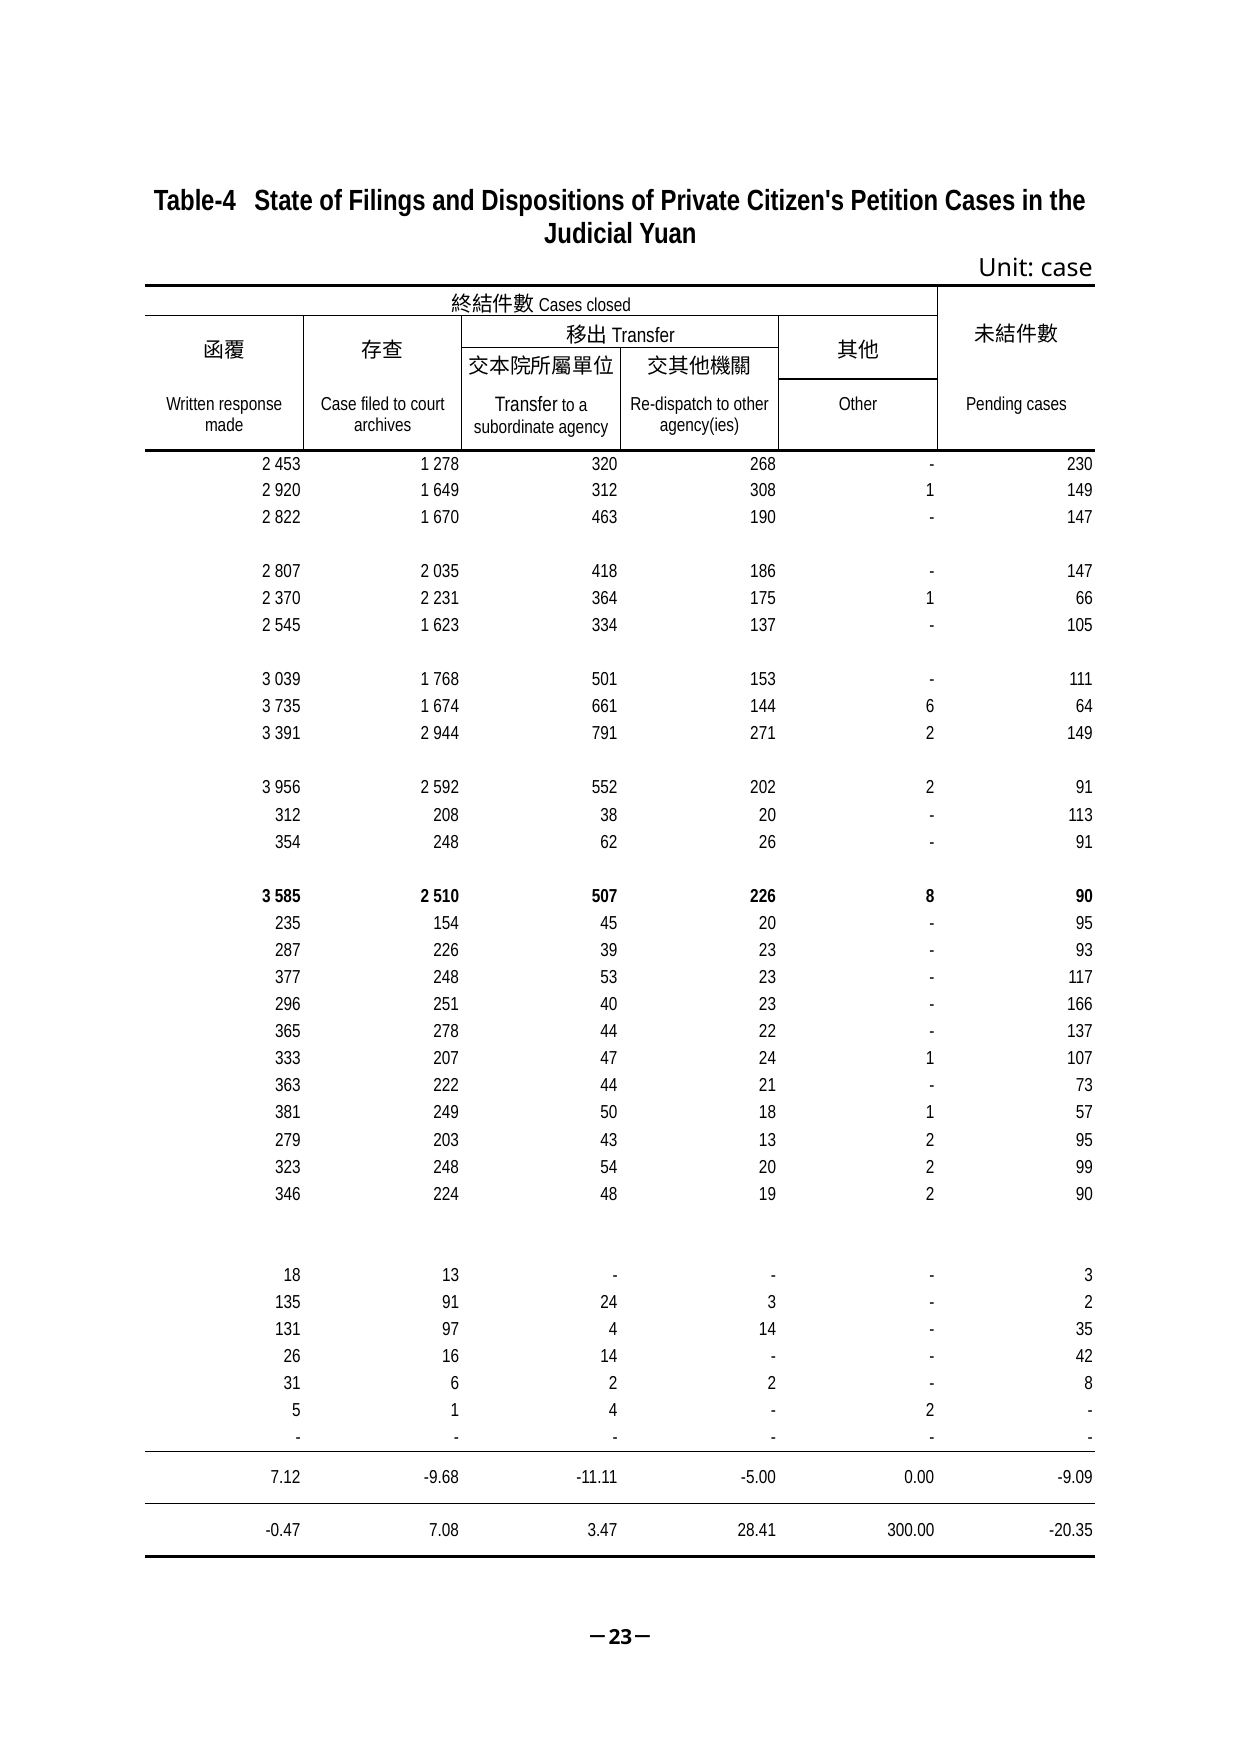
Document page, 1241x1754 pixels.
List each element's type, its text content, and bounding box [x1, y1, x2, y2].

table_cell 95 [937, 1126, 1095, 1153]
table_cell 24 [620, 1045, 778, 1072]
table_cell 333 [145, 1045, 303, 1072]
table_cell 208 [303, 801, 462, 828]
table_cell 2 [620, 1370, 778, 1397]
table_cell 6 [779, 693, 937, 719]
table_cell [937, 1234, 1095, 1261]
table_cell 1 278 [303, 452, 462, 476]
table_cell 45 [462, 909, 620, 936]
table_cell 2 035 [303, 557, 462, 584]
table_cell 377 [145, 963, 303, 990]
table_cell - [303, 1424, 462, 1451]
table_cell 463 [462, 503, 620, 530]
table_cell 107 [937, 1045, 1095, 1072]
table_cell 111 [937, 665, 1095, 692]
table_cell [620, 855, 778, 882]
table_cell 90 [937, 882, 1095, 909]
table_cell - [779, 990, 937, 1017]
table_cell 3 [620, 1288, 778, 1315]
table_cell - [779, 936, 937, 963]
table_cell 20 [620, 801, 778, 828]
table_cell [620, 530, 778, 557]
table_cell 190 [620, 503, 778, 530]
table_cell 48 [462, 1180, 620, 1207]
table_cell - [779, 1315, 937, 1342]
table_cell 57 [937, 1099, 1095, 1126]
table_cell 235 [145, 909, 303, 936]
table_cell [937, 1207, 1095, 1234]
table_cell 7.08 [303, 1504, 462, 1555]
table_header 未結件數 [938, 287, 1095, 378]
table_cell 1 [779, 1099, 937, 1126]
table_cell 1 768 [303, 665, 462, 692]
table_cell 248 [303, 963, 462, 990]
table_cell [145, 1207, 303, 1234]
table_cell 661 [462, 693, 620, 719]
table_cell 53 [462, 963, 620, 990]
table_cell 95 [937, 909, 1095, 936]
table_cell - [620, 1424, 778, 1451]
table_cell 312 [462, 476, 620, 503]
table_cell [145, 530, 303, 557]
table_cell 271 [620, 720, 778, 747]
table_cell [303, 530, 462, 557]
table_cell - [779, 1288, 937, 1315]
table_cell 308 [620, 476, 778, 503]
table_cell 2 [779, 720, 937, 747]
table_cell 2 [779, 1397, 937, 1424]
table_cell Written response made [145, 378, 303, 449]
table_cell - [779, 1261, 937, 1288]
table_cell 1 [779, 476, 937, 503]
table_cell 21 [620, 1072, 778, 1099]
table_cell 42 [937, 1343, 1095, 1369]
table_cell 296 [145, 990, 303, 1017]
table_cell 47 [462, 1045, 620, 1072]
table_cell 418 [462, 557, 620, 584]
table_cell - [779, 1018, 937, 1044]
table_cell [145, 1234, 303, 1261]
table_cell [462, 747, 620, 774]
table_cell [937, 855, 1095, 882]
table_cell 2 [779, 1180, 937, 1207]
table_cell 2 545 [145, 611, 303, 638]
table_cell - [779, 801, 937, 828]
table_cell 1 670 [303, 503, 462, 530]
table_cell - [620, 1261, 778, 1288]
table_cell Transfer to a subordinate agency [462, 378, 620, 449]
table_cell [620, 747, 778, 774]
table_cell 203 [303, 1126, 462, 1153]
table_cell 23 [620, 936, 778, 963]
table_cell 4 [462, 1315, 620, 1342]
table_cell 507 [462, 882, 620, 909]
table_cell 20 [620, 1153, 778, 1180]
table_cell [303, 855, 462, 882]
table_cell 31 [145, 1370, 303, 1397]
table_cell 186 [620, 557, 778, 584]
text Unit: case [148, 250, 1092, 284]
table_cell 287 [145, 936, 303, 963]
table_cell 4 [462, 1397, 620, 1424]
table_cell 73 [937, 1072, 1095, 1099]
table_cell [303, 1234, 462, 1261]
table_cell 166 [937, 990, 1095, 1017]
table_cell 2 370 [145, 584, 303, 611]
table_cell 64 [937, 693, 1095, 719]
table_cell 1 649 [303, 476, 462, 503]
table_cell [462, 855, 620, 882]
table_cell 3 956 [145, 774, 303, 801]
table_cell - [620, 1343, 778, 1369]
table_cell [937, 747, 1095, 774]
table_cell [779, 638, 937, 665]
table_cell - [779, 557, 937, 584]
table_cell 105 [937, 611, 1095, 638]
table_cell 1 623 [303, 611, 462, 638]
table_cell 2 807 [145, 557, 303, 584]
table_cell 7.12 [145, 1452, 303, 1503]
table_cell -9.09 [937, 1452, 1095, 1503]
table_cell 其他 [779, 316, 937, 378]
table_cell 2 510 [303, 882, 462, 909]
table_cell 8 [937, 1370, 1095, 1397]
table_cell 54 [462, 1153, 620, 1180]
table_cell Other [779, 380, 937, 449]
table_cell 39 [462, 936, 620, 963]
table_cell - [145, 1424, 303, 1451]
table_cell 224 [303, 1180, 462, 1207]
table_cell Re-dispatch to other agency(ies) [621, 378, 778, 449]
table_cell 364 [462, 584, 620, 611]
table_cell 147 [937, 557, 1095, 584]
table_cell 91 [937, 828, 1095, 855]
table_cell 91 [303, 1288, 462, 1315]
table_cell 300.00 [779, 1504, 937, 1555]
table_cell 3.47 [462, 1504, 620, 1555]
table_cell 3 735 [145, 693, 303, 719]
table_cell 131 [145, 1315, 303, 1342]
table_cell 791 [462, 720, 620, 747]
table_cell 交其他機關 [621, 348, 778, 378]
table_cell 552 [462, 774, 620, 801]
table_cell 346 [145, 1180, 303, 1207]
table_cell 91 [937, 774, 1095, 801]
table_cell -9.68 [303, 1452, 462, 1503]
table_cell [937, 638, 1095, 665]
table_cell 38 [462, 801, 620, 828]
table_cell 2 592 [303, 774, 462, 801]
table_cell -5.00 [620, 1452, 778, 1503]
table_cell 279 [145, 1126, 303, 1153]
table_cell [462, 530, 620, 557]
table_cell 251 [303, 990, 462, 1017]
table_cell 62 [462, 828, 620, 855]
table_cell - [779, 1072, 937, 1099]
table_cell 50 [462, 1099, 620, 1126]
table_cell 137 [620, 611, 778, 638]
table_cell 18 [620, 1099, 778, 1126]
table_cell 202 [620, 774, 778, 801]
table_cell 16 [303, 1343, 462, 1369]
table_cell [303, 747, 462, 774]
table_cell 交本院所屬單位 [462, 348, 620, 378]
table_cell [145, 638, 303, 665]
table_cell 移出Transfer [462, 316, 778, 347]
table_cell 13 [303, 1261, 462, 1288]
table_cell 97 [303, 1315, 462, 1342]
table_cell 2 [779, 774, 937, 801]
table_cell 207 [303, 1045, 462, 1072]
table_cell 44 [462, 1072, 620, 1099]
table_cell -0.47 [145, 1504, 303, 1555]
table_cell 248 [303, 1153, 462, 1180]
table_cell 113 [937, 801, 1095, 828]
table_cell 90 [937, 1180, 1095, 1207]
table_cell 3 [937, 1261, 1095, 1288]
table_cell - [462, 1261, 620, 1288]
table_cell 19 [620, 1180, 778, 1207]
table_cell - [462, 1424, 620, 1451]
table_cell 153 [620, 665, 778, 692]
table_cell 149 [937, 476, 1095, 503]
table_cell 175 [620, 584, 778, 611]
table_cell 365 [145, 1018, 303, 1044]
table_cell 226 [620, 882, 778, 909]
table_cell 存查 [304, 316, 461, 378]
table_cell 354 [145, 828, 303, 855]
table_cell 93 [937, 936, 1095, 963]
table_cell 18 [145, 1261, 303, 1288]
table_cell 2 [779, 1126, 937, 1153]
table_cell 334 [462, 611, 620, 638]
table_cell [779, 530, 937, 557]
table_cell 226 [303, 936, 462, 963]
table_header 終結件數Cases closed [145, 287, 937, 315]
table_cell 501 [462, 665, 620, 692]
table_cell - [779, 611, 937, 638]
table_cell 5 [145, 1397, 303, 1424]
table_cell 1 674 [303, 693, 462, 719]
table_cell 248 [303, 828, 462, 855]
table_cell 0.00 [779, 1452, 937, 1503]
table_cell 14 [620, 1315, 778, 1342]
table_cell 6 [303, 1370, 462, 1397]
text Table-4 State of Filings and Dispositions of Private Citizen's Petition Cases in the Judicial Yuan [148, 183, 1092, 250]
table_cell [303, 1207, 462, 1234]
table_cell 3 391 [145, 720, 303, 747]
table_cell 135 [145, 1288, 303, 1315]
table_cell [145, 747, 303, 774]
table_cell Pending cases [938, 378, 1095, 449]
table_cell - [779, 1343, 937, 1369]
table_cell [462, 1207, 620, 1234]
table_cell [937, 530, 1095, 557]
table_cell Case filed to court archives [304, 378, 461, 449]
table_cell 35 [937, 1315, 1095, 1342]
table_cell [620, 1234, 778, 1261]
table_cell 40 [462, 990, 620, 1017]
table_cell 1 [303, 1397, 462, 1424]
table_cell - [937, 1397, 1095, 1424]
table_cell 2 944 [303, 720, 462, 747]
table_cell - [779, 665, 937, 692]
table_cell 3 039 [145, 665, 303, 692]
table_cell 8 [779, 882, 937, 909]
table_cell 249 [303, 1099, 462, 1126]
table_cell 2 920 [145, 476, 303, 503]
table_cell - [779, 1370, 937, 1397]
table_cell 23 [620, 963, 778, 990]
table_cell - [779, 503, 937, 530]
table_cell 43 [462, 1126, 620, 1153]
table_cell 20 [620, 909, 778, 936]
table_cell 230 [937, 452, 1095, 476]
table_cell [145, 855, 303, 882]
table_cell 312 [145, 801, 303, 828]
table_cell - [779, 828, 937, 855]
table_cell 381 [145, 1099, 303, 1126]
table_cell 144 [620, 693, 778, 719]
table_cell [620, 638, 778, 665]
table_cell [620, 1207, 778, 1234]
table_cell 26 [145, 1343, 303, 1369]
table_cell 278 [303, 1018, 462, 1044]
table_cell 26 [620, 828, 778, 855]
table_cell -20.35 [937, 1504, 1095, 1555]
table_cell 149 [937, 720, 1095, 747]
table_cell 1 [779, 1045, 937, 1072]
table_cell 44 [462, 1018, 620, 1044]
table_cell 24 [462, 1288, 620, 1315]
table_cell 2 [779, 1153, 937, 1180]
table_cell 1 [779, 584, 937, 611]
table_cell 14 [462, 1343, 620, 1369]
table_cell -11.11 [462, 1452, 620, 1503]
table_cell 22 [620, 1018, 778, 1044]
table_cell 13 [620, 1126, 778, 1153]
table_cell 2 822 [145, 503, 303, 530]
table_cell - [779, 452, 937, 476]
table_cell 66 [937, 584, 1095, 611]
table_cell - [779, 963, 937, 990]
table_cell 28.41 [620, 1504, 778, 1555]
table_cell 2 [937, 1288, 1095, 1315]
table_cell [779, 1207, 937, 1234]
table_cell 363 [145, 1072, 303, 1099]
table_cell 154 [303, 909, 462, 936]
table_cell 320 [462, 452, 620, 476]
table_cell 2 231 [303, 584, 462, 611]
table_cell [779, 1234, 937, 1261]
table_cell 323 [145, 1153, 303, 1180]
table_cell [462, 1234, 620, 1261]
table_cell 23 [620, 990, 778, 1017]
table_cell 2 453 [145, 452, 303, 476]
table_cell 2 [462, 1370, 620, 1397]
table_cell 117 [937, 963, 1095, 990]
table_cell 268 [620, 452, 778, 476]
table_cell - [779, 909, 937, 936]
table_cell [779, 855, 937, 882]
table_cell 222 [303, 1072, 462, 1099]
table_cell [462, 638, 620, 665]
table_cell - [620, 1397, 778, 1424]
table_cell 147 [937, 503, 1095, 530]
table_cell - [779, 1424, 937, 1451]
table_cell - [937, 1424, 1095, 1451]
table_cell [303, 638, 462, 665]
table_cell [779, 747, 937, 774]
table_cell 99 [937, 1153, 1095, 1180]
table_cell 137 [937, 1018, 1095, 1044]
table_cell 3 585 [145, 882, 303, 909]
table_cell 函覆 [145, 316, 303, 378]
